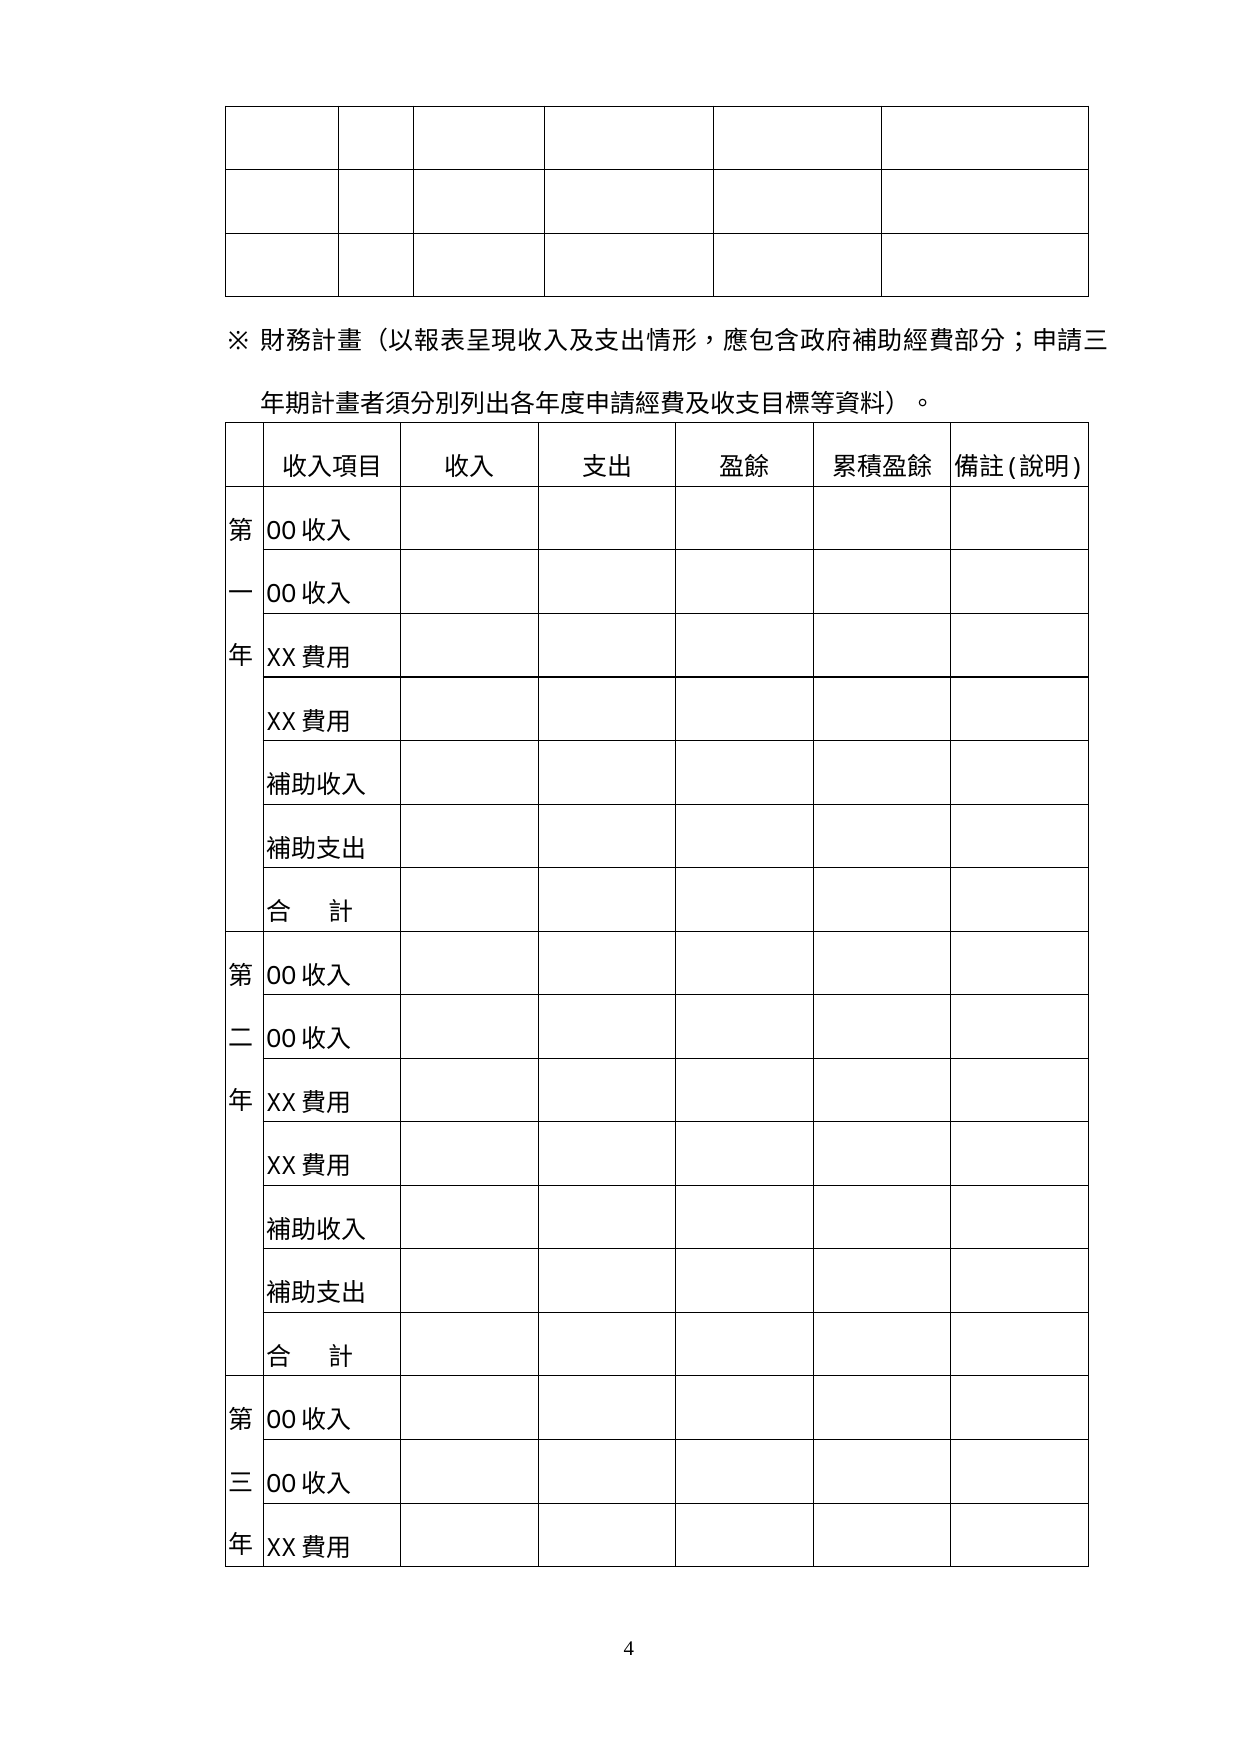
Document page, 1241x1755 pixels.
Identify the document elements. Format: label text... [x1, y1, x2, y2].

table_header 收入項目 [264, 423, 400, 486]
table_cell [882, 170, 1088, 233]
table_cell [539, 741, 675, 803]
table_cell 補助收入 [264, 741, 400, 803]
table_cell [401, 805, 538, 867]
table_cell [539, 550, 675, 613]
table_cell OO收入 [264, 995, 400, 1058]
table_cell [401, 1249, 538, 1312]
table_header [226, 423, 263, 486]
table_cell [676, 1122, 813, 1185]
table_cell [414, 234, 544, 296]
table_header 累積盈餘 [814, 423, 950, 486]
table_cell [539, 995, 675, 1058]
table_cell [814, 1059, 950, 1121]
table_header 備註(說明) [951, 423, 1088, 486]
table_cell [226, 170, 338, 233]
table_cell [951, 487, 1088, 549]
table_cell [401, 1186, 538, 1248]
table_cell [676, 868, 813, 931]
table_cell [676, 487, 813, 549]
table_cell [539, 614, 675, 676]
table_cell [951, 868, 1088, 931]
table_cell [539, 1186, 675, 1248]
table_cell [414, 107, 544, 169]
table_header 支出 [539, 423, 675, 486]
table_cell [226, 234, 338, 296]
list 財務計畫（以報表呈現收入及支出情形，應包含政府補助經費部分；申請三年期計畫者須分別列出各年度申請經費及收支目標等資料）。 [223, 297, 1109, 422]
table_cell [714, 234, 881, 296]
table_cell [676, 550, 813, 613]
table_cell [539, 932, 675, 994]
table_header 收入 [401, 423, 538, 486]
table_cell [814, 932, 950, 994]
table_cell 補助支出 [264, 1249, 400, 1312]
table_cell [401, 614, 538, 676]
table_cell [401, 932, 538, 994]
table_cell 第一年 [226, 487, 263, 931]
table_cell [401, 550, 538, 613]
table_cell [545, 107, 713, 169]
table_cell XX費用 [264, 614, 400, 676]
table_cell [676, 1186, 813, 1248]
table_cell OO收入 [264, 487, 400, 549]
table_cell [676, 614, 813, 676]
table_cell [951, 1186, 1088, 1248]
table_cell [676, 1059, 813, 1121]
table_cell [539, 1122, 675, 1185]
table_cell [226, 107, 338, 169]
table_cell 第三年 [226, 1376, 263, 1566]
table_cell [951, 995, 1088, 1058]
table_cell OO收入 [264, 550, 400, 613]
table_cell [951, 1376, 1088, 1439]
table_cell [676, 805, 813, 867]
table_cell [951, 1249, 1088, 1312]
table_cell [951, 1059, 1088, 1121]
table_cell [814, 1440, 950, 1502]
table_cell [676, 1504, 813, 1566]
table_cell [951, 741, 1088, 803]
table_cell [539, 678, 675, 740]
table_cell OO收入 [264, 1440, 400, 1502]
table_cell [401, 1122, 538, 1185]
table_cell [882, 107, 1088, 169]
table_cell [401, 1376, 538, 1439]
table_cell [814, 995, 950, 1058]
table_cell [814, 678, 950, 740]
table_cell [951, 614, 1088, 676]
table_cell [676, 678, 813, 740]
table_cell [414, 170, 544, 233]
table_cell [539, 1376, 675, 1439]
table_cell [882, 234, 1088, 296]
table_cell [539, 1504, 675, 1566]
table_cell [401, 678, 538, 740]
table_cell OO收入 [264, 932, 400, 994]
table_cell 合 計 [264, 868, 400, 931]
table_cell [539, 487, 675, 549]
table_cell XX費用 [264, 1059, 400, 1121]
table_cell [951, 1504, 1088, 1566]
table_cell [676, 932, 813, 994]
table_cell [951, 1122, 1088, 1185]
table_cell [814, 1249, 950, 1312]
table_header 盈餘 [676, 423, 813, 486]
table_cell [814, 741, 950, 803]
table_cell [951, 805, 1088, 867]
table_cell [539, 1059, 675, 1121]
table_cell [339, 234, 413, 296]
table_cell [951, 1440, 1088, 1502]
table_cell [676, 1249, 813, 1312]
table_cell [676, 1376, 813, 1439]
table_cell [814, 1122, 950, 1185]
table_cell 第二年 [226, 932, 263, 1375]
table_cell [539, 805, 675, 867]
table_cell [814, 868, 950, 931]
table_cell [814, 614, 950, 676]
table_cell XX費用 [264, 1122, 400, 1185]
table_cell OO收入 [264, 1376, 400, 1439]
table_cell [951, 932, 1088, 994]
table_cell [676, 995, 813, 1058]
table_cell [951, 678, 1088, 740]
table_cell [339, 107, 413, 169]
table_cell [676, 1313, 813, 1375]
table_cell [401, 1504, 538, 1566]
table_cell [814, 1313, 950, 1375]
table_cell [676, 1440, 813, 1502]
table_cell 補助收入 [264, 1186, 400, 1248]
table_cell [339, 170, 413, 233]
table_cell [539, 1440, 675, 1502]
table_cell [401, 995, 538, 1058]
table_cell [814, 1504, 950, 1566]
table_cell [401, 1313, 538, 1375]
table_cell [814, 487, 950, 549]
table_cell 補助支出 [264, 805, 400, 867]
table_cell [401, 741, 538, 803]
table_cell [951, 550, 1088, 613]
table_cell [401, 868, 538, 931]
table_cell 合 計 [264, 1313, 400, 1375]
table_cell [814, 550, 950, 613]
table_cell [539, 868, 675, 931]
table_cell XX費用 [264, 678, 400, 740]
table_cell [814, 1186, 950, 1248]
table_cell [814, 805, 950, 867]
table_cell [676, 741, 813, 803]
table_cell [401, 487, 538, 549]
table_cell [714, 170, 881, 233]
table_cell [545, 170, 713, 233]
table_cell XX費用 [264, 1504, 400, 1566]
table_cell [539, 1249, 675, 1312]
table_cell [714, 107, 881, 169]
table_cell [545, 234, 713, 296]
table_cell [814, 1376, 950, 1439]
table_cell [401, 1059, 538, 1121]
table_cell [539, 1313, 675, 1375]
table_cell [401, 1440, 538, 1502]
table_cell [951, 1313, 1088, 1375]
